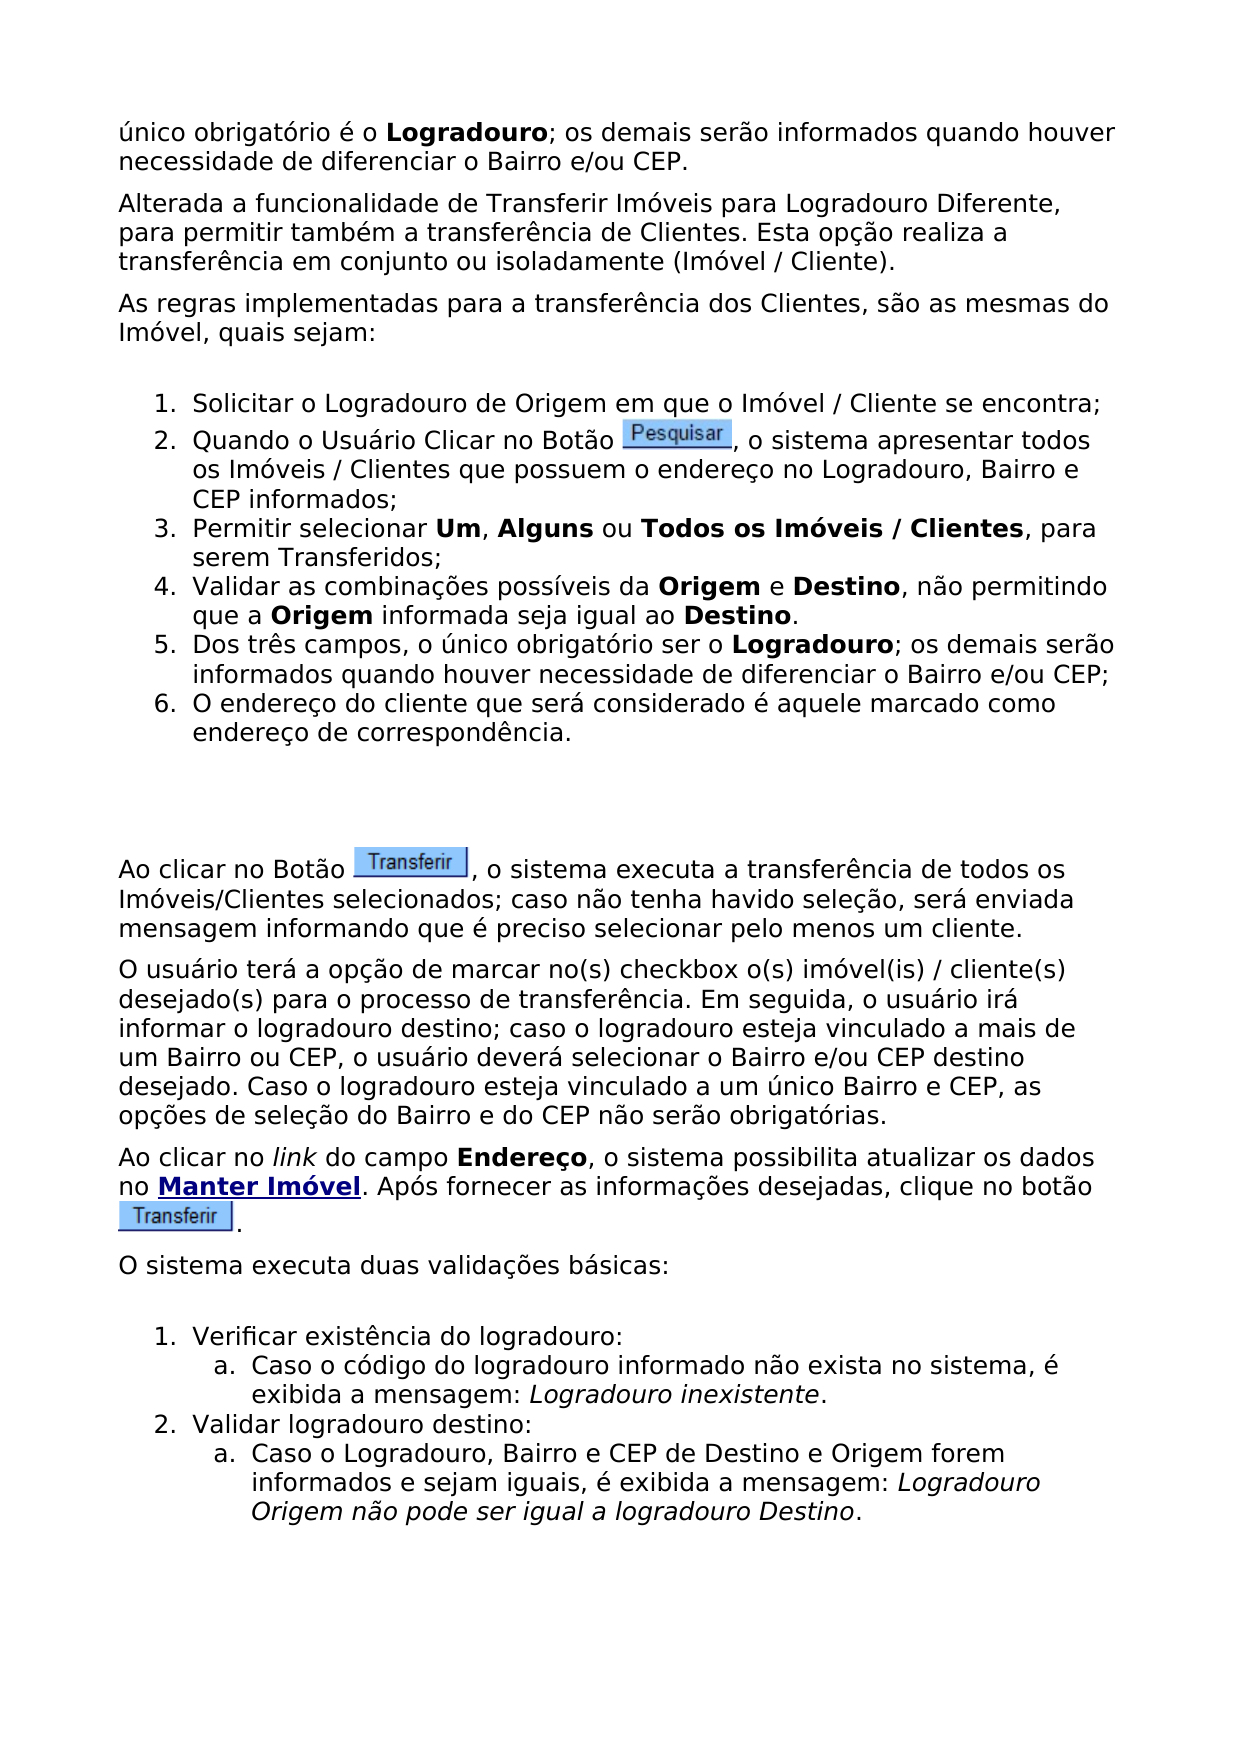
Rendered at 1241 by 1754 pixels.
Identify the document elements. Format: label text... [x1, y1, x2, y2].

text único obrigatório é o Logradouro; os demais serão informados quando houver necessidade de diferenciar o Bairro e/ou CEP. [118, 118, 1122, 176]
list Validar as combinações possíveis da Origem e Destino, não permitindo que a Origem informada seja igual ao Destino. [177, 572, 1122, 631]
picture [118, 1201, 236, 1233]
picture [353, 847, 471, 879]
text O usuário terá a opção de marcar no(s) checkbox o(s) imóvel(is) / cliente(s) desejado(s) para o processo de transferência. Em seguida, o usuário irá informar o logradouro destino; caso o logradouro esteja vinculado a mais de um Bairro ou CEP, o usuário deverá selecionar o Bairro e/ou CEP destino desejado. Caso o logradouro esteja vinculado a um único Bairro e CEP, as opções de seleção do Bairro e do CEP não serão obrigatórias. [118, 956, 1122, 1131]
text O sistema executa duas validações básicas: [118, 1251, 1122, 1280]
list Validar logradouro destino: [177, 1410, 1122, 1439]
list Permitir selecionar Um, Alguns ou Todos os Imóveis / Clientes, para serem Transferidos; [177, 514, 1122, 572]
list O endereço do cliente que será considerado é aquele marcado como endereço de correspondência. [177, 689, 1122, 747]
picture [622, 418, 732, 450]
list Caso o código do logradouro informado não exista no sistema, é exibida a mensagem: Logradouro inexistente. [236, 1351, 1122, 1410]
list Caso o Logradouro, Bairro e CEP de Destino e Origem forem informados e sejam iguais, é exibida a mensagem: Logradouro Origem não pode ser igual a logradouro Destino. [236, 1439, 1122, 1526]
list Quando o Usuário Clicar no Botão , o sistema apresentar todos os Imóveis / Clientes que possuem o endereço no Logradouro, Bairro e CEP informados; [177, 418, 1122, 514]
text Ao clicar no Botão , o sistema executa a transferência de todos os Imóveis/Clientes selecionados; caso não tenha havido seleção, será enviada mensagem informando que é preciso selecionar pelo menos um cliente. [118, 848, 1122, 943]
text Alterada a funcionalidade de Transferir Imóveis para Logradouro Diferente, para permitir também a transferência de Clientes. Esta opção realiza a transferência em conjunto ou isoladamente (Imóvel / Cliente). [118, 189, 1122, 276]
text As regras implementadas para a transferência dos Clientes, são as mesmas do Imóvel, quais sejam: [118, 289, 1122, 347]
list Verificar existência do logradouro: [177, 1322, 1122, 1351]
list Dos três campos, o único obrigatório ser o Logradouro; os demais serão informados quando houver necessidade de diferenciar o Bairro e/ou CEP; [177, 631, 1122, 689]
list Solicitar o Logradouro de Origem em que o Imóvel / Cliente se encontra; [177, 389, 1122, 418]
text Ao clicar no link do campo Endereço, o sistema possibilita atualizar os dados no Manter Imóvel. Após fornecer as informações desejadas, clique no botão . [118, 1143, 1122, 1239]
